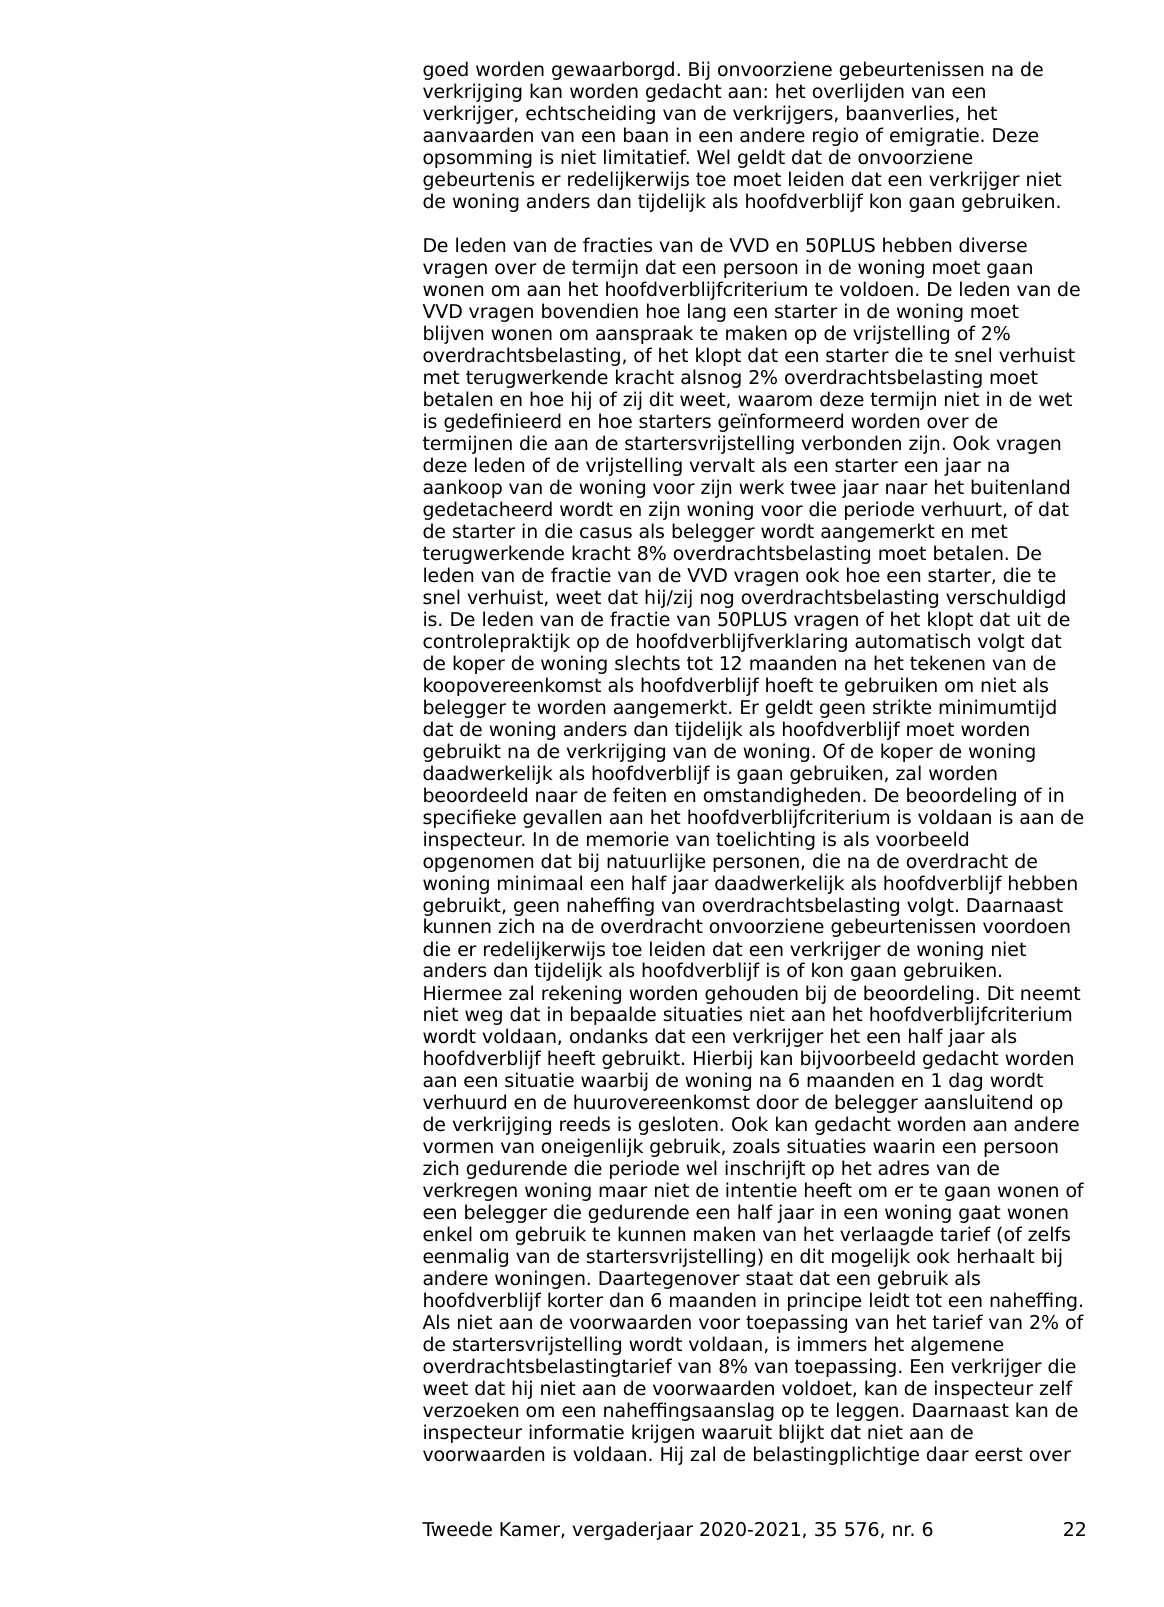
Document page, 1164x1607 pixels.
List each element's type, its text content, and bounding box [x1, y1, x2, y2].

text De leden van de fracties van de VVD en 50PLUS hebben diverse vragen over de termijn dat een persoon in de woning moet gaan wonen om aan het hoofdverblijfcriterium te voldoen. De leden van de VVD vragen bovendien hoe lang een starter in de woning moet blijven wonen om aanspraak te maken op de vrijstelling of 2% overdrachtsbelasting, of het klopt dat een starter die te snel verhuist met terugwerkende kracht alsnog 2% overdrachtsbelasting moet betalen en hoe hij of zij dit weet, waarom deze termijn niet in de wet is gedefinieerd en hoe starters geïnformeerd worden over de termijnen die aan de startersvrijstelling verbonden zijn. Ook vragen deze leden of de vrijstelling vervalt als een starter een jaar na aankoop van de woning voor zijn werk twee jaar naar het buitenland gedetacheerd wordt en zijn woning voor die periode verhuurt, of dat de starter in die casus als belegger wordt aangemerkt en met terugwerkende kracht 8% overdrachtsbelasting moet betalen. De leden van de fractie van de VVD vragen ook hoe een starter, die te snel verhuist, weet dat hij/zij nog overdrachtsbelasting verschuldigd is. De leden van de fractie van 50PLUS vragen of het klopt dat uit de controlepraktijk op de hoofdverblijfverklaring automatisch volgt dat de koper de woning slechts tot 12 maanden na het tekenen van de koopovereenkomst als hoofdverblijf hoeft te gebruiken om niet als belegger te worden aangemerkt. Er geldt geen strikte minimumtijd dat de woning anders dan tijdelijk als hoofdverblijf moet worden gebruikt na de verkrijging van de woning. Of de koper de woning daadwerkelijk als hoofdverblijf is gaan gebruiken, zal worden beoordeeld naar de feiten en omstandigheden. De beoordeling of in specifieke gevallen aan het hoofdverblijfcriterium is voldaan is aan de inspecteur. In de memorie van toelichting is als voorbeeld opgenomen dat bij natuurlijke personen, die na de overdracht de woning minimaal een half jaar daadwerkelijk als hoofdverblijf hebben gebruikt, geen naheffing van overdrachtsbelasting volgt. Daarnaast kunnen zich na de overdracht onvoorziene gebeurtenissen voordoen die er redelijkerwijs toe leiden dat een verkrijger de woning niet anders dan tijdelijk als hoofdverblijf is of kon gaan gebruiken. Hiermee zal rekening worden gehouden bij de beoordeling. Dit neemt niet weg dat in bepaalde situaties niet aan het hoofdverblijfcriterium wordt voldaan, ondanks dat een verkrijger het een half jaar als hoofdverblijf heeft gebruikt. Hierbij kan bijvoorbeeld gedacht worden aan een situatie waarbij de woning na 6 maanden en 1 dag wordt verhuurd en de huurovereenkomst door de belegger aansluitend op de verkrijging reeds is gesloten. Ook kan gedacht worden aan andere vormen van oneigenlijk gebruik, zoals situaties waarin een persoon zich gedurende die periode wel inschrijft op het adres van de verkregen woning maar niet de intentie heeft om er te gaan wonen of een belegger die gedurende een half jaar in een woning gaat wonen enkel om gebruik te kunnen maken van het verlaagde tarief (of zelfs eenmalig van de startersvrijstelling) en dit mogelijk ook herhaalt bij andere woningen. Daartegenover staat dat een gebruik als hoofdverblijf korter dan 6 maanden in principe leidt tot een naheffing. Als niet aan de voorwaarden voor toepassing van het tarief van 2% of de startersvrijstelling wordt voldaan, is immers het algemene overdrachtsbelastingtarief van 8% van toepassing. Een verkrijger die weet dat hij niet aan de voorwaarden voldoet, kan de inspecteur zelf verzoeken om een naheffingsaanslag op te leggen. Daarnaast kan de inspecteur informatie krijgen waaruit blijkt dat niet aan de voorwaarden is voldaan. Hij zal de belastingplichtige daar eerst over [422, 235, 1087, 1466]
text goed worden gewaarborgd. Bij onvoorziene gebeurtenissen na de verkrijging kan worden gedacht aan: het overlijden van een verkrijger, echtscheiding van de verkrijgers, baanverlies, het aanvaarden van een baan in een andere regio of emigratie. Deze opsomming is niet limitatief. Wel geldt dat de onvoorziene gebeurtenis er redelijkerwijs toe moet leiden dat een verkrijger niet de woning anders dan tijdelijk als hoofdverblijf kon gaan gebruiken. [422, 59, 1087, 213]
